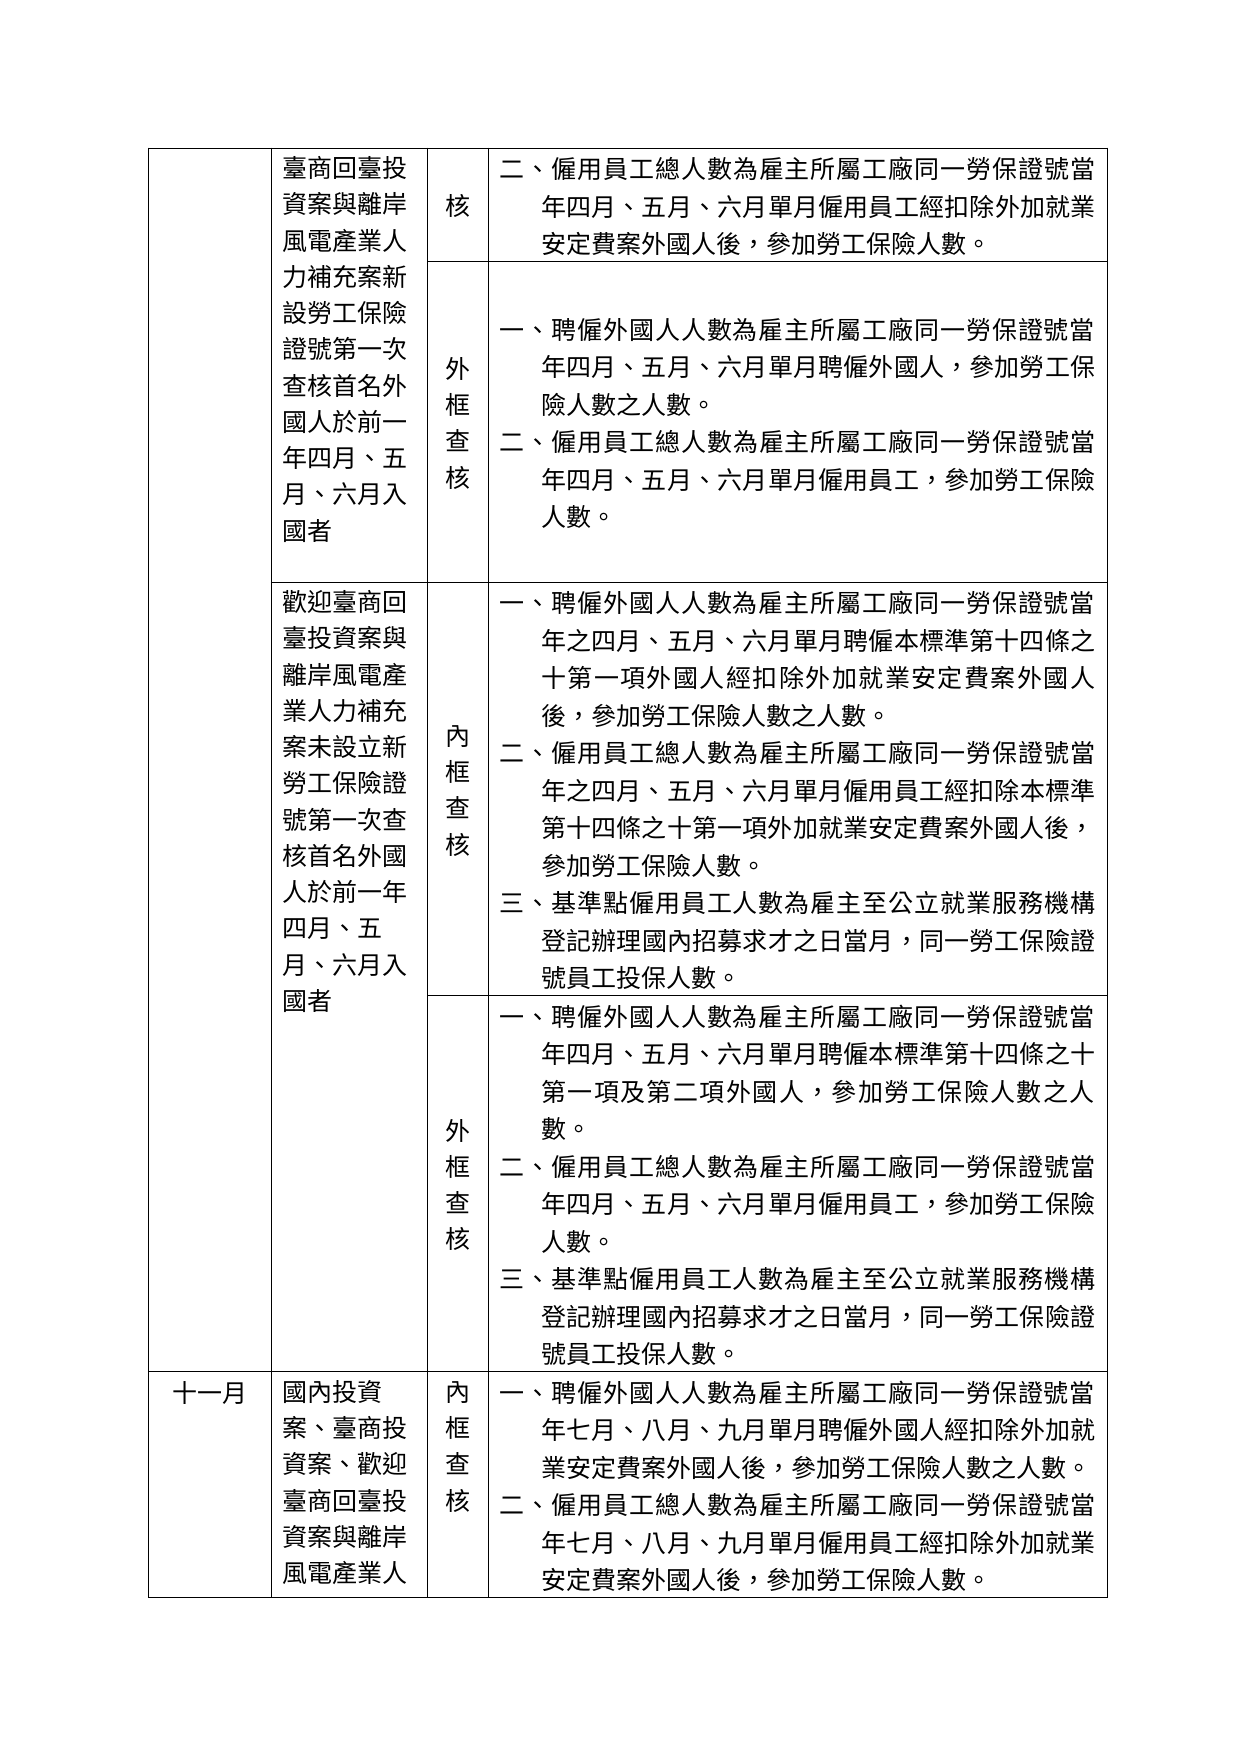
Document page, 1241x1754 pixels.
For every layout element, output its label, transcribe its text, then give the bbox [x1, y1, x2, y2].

table_cell 十一月 [149, 1372, 271, 1597]
table_cell 國內投資案、臺商投資案、歡迎臺商回臺投資案與離岸風電產業人 [272, 1372, 427, 1597]
table_cell [149, 149, 271, 1371]
table_cell 外框查核 [428, 996, 488, 1371]
table_cell 歡迎臺商回臺投資案與離岸風電產業人力補充案未設立新勞工保險證號第一次查核首名外國人於前一年四月、五月、六月入國者 [272, 583, 427, 1371]
table_cell 臺商回臺投資案與離岸風電產業人力補充案新設勞工保險證號第一次查核首名外國人於前一年四月、五月、六月入國者 [272, 149, 427, 582]
table_cell 核 [428, 149, 488, 261]
table_cell 一、聘僱外國人人數為雇主所屬工廠同一勞保證號當年四月、五月、六月單月聘僱外國人，參加勞工保險人數之人數。 二、僱用員工總人數為雇主所屬工廠同一勞保證號當年四月、五月、六月單月僱用員工，參加勞工保險人數。 [489, 262, 1107, 582]
table_cell 一、聘僱外國人人數為雇主所屬工廠同一勞保證號當年七月、八月、九月單月聘僱外國人經扣除外加就業安定費案外國人後，參加勞工保險人數之人數。 二、僱用員工總人數為雇主所屬工廠同一勞保證號當年七月、八月、九月單月僱用員工經扣除外加就業安定費案外國人後，參加勞工保險人數。 [489, 1372, 1107, 1597]
table_cell 內框查核 [428, 1372, 488, 1597]
table_cell 外框查核 [428, 262, 488, 582]
table_cell 二、僱用員工總人數為雇主所屬工廠同一勞保證號當年四月、五月、六月單月僱用員工經扣除外加就業安定費案外國人後，參加勞工保險人數。 [489, 149, 1107, 261]
table_cell 一、聘僱外國人人數為雇主所屬工廠同一勞保證號當年之四月、五月、六月單月聘僱本標準第十四條之十第一項外國人經扣除外加就業安定費案外國人後，參加勞工保險人數之人數。 二、僱用員工總人數為雇主所屬工廠同一勞保證號當年之四月、五月、六月單月僱用員工經扣除本標準第十四條之十第一項外加就業安定費案外國人後，參加勞工保險人數。 三、基準點僱用員工人數為雇主至公立就業服務機構登記辦理國內招募求才之日當月，同一勞工保險證號員工投保人數。 [489, 583, 1107, 995]
table_cell 內框查核 [428, 583, 488, 995]
table_cell 一、聘僱外國人人數為雇主所屬工廠同一勞保證號當年四月、五月、六月單月聘僱本標準第十四條之十第一項及第二項外國人，參加勞工保險人數之人數。 二、僱用員工總人數為雇主所屬工廠同一勞保證號當年四月、五月、六月單月僱用員工，參加勞工保險人數。 三、基準點僱用員工人數為雇主至公立就業服務機構登記辦理國內招募求才之日當月，同一勞工保險證號員工投保人數。 [489, 996, 1107, 1371]
